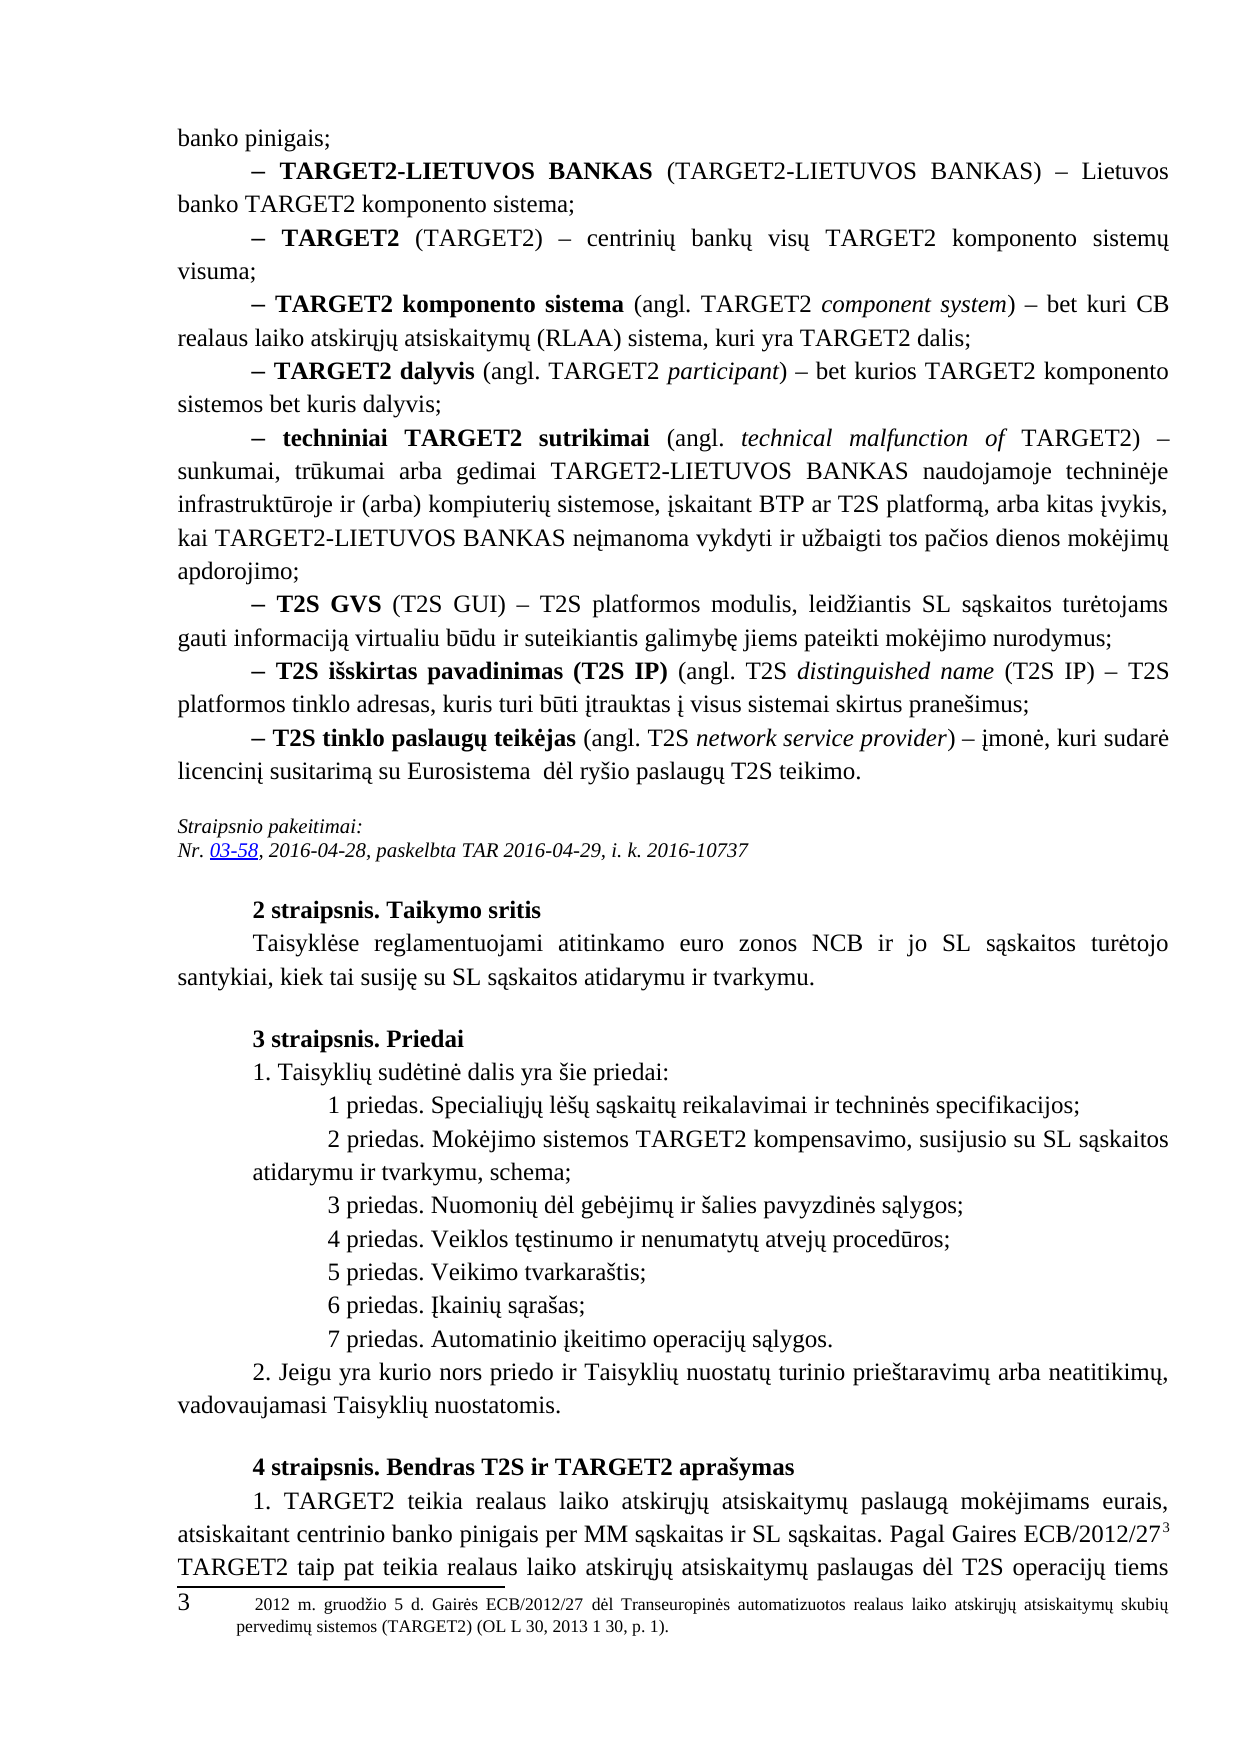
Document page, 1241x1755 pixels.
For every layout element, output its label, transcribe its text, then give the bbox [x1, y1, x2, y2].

text 1 priedas. Specialiųjų lėšų sąskaitų reikalavimai ir techninės specifikacijos; [252, 1086, 1169, 1119]
text 1. Taisyklių sudėtinė dalis yra šie priedai: [177, 1052, 1169, 1086]
text – T2S GVS (T2S GUI) – T2S platformos modulis, leidžiantis SL sąskaitos turėtojams gauti informaciją virtualiu būdu ir suteikiantis galimybę jiems pateikti mokėjimo nurodymus; [177, 585, 1169, 651]
text 4 priedas. Veiklos tęstinumo ir nenumatytų atvejų procedūros; [252, 1219, 1169, 1252]
text 4 straipsnis. Bendras T2S ir TARGET2 aprašymas [177, 1448, 1169, 1481]
text Taisyklėse reglamentuojami atitinkamo euro zonos NCB ir jo SL sąskaitos turėtojo santykiai, kiek tai susiję su SL sąskaitos atidarymu ir tvarkymu. [177, 924, 1169, 990]
text 2012 m. gruodžio 5 d. Gairės ECB/2012/27 dėl Transeuropinės automatizuotos realaus laiko atskirųjų atsiskaitymų skubių pervedimų sistemos (TARGET2) (OL L 30, 2013 1 30, p. 1). [177, 1587, 1169, 1636]
text – TARGET2 (TARGET2) – centrinių bankų visų TARGET2 komponento sistemų visuma; [177, 218, 1169, 285]
text 2. Jeigu yra kurio nors priedo ir Taisyklių nuostatų turinio prieštaravimų arba neatitikimų, vadovaujamasi Taisyklių nuostatomis. [177, 1352, 1169, 1419]
text 2 straipsnis. Taikymo sritis [177, 890, 1169, 924]
text – techniniai TARGET2 sutrikimai (angl. technical malfunction of TARGET2) – sunkumai, trūkumai arba gedimai TARGET2-LIETUVOS BANKAS naudojamoje techninėje infrastruktūroje ir (arba) kompiuterių sistemose, įskaitant BTP ar T2S platformą, arba kitas įvykis, kai TARGET2-LIETUVOS BANKAS neįmanoma vykdyti ir užbaigti tos pačios dienos mokėjimų apdorojimo; [177, 418, 1169, 585]
text – TARGET2 dalyvis (angl. TARGET2 participant) – bet kurios TARGET2 komponento sistemos bet kuris dalyvis; [177, 351, 1169, 418]
text Nr. 03-58, 2016-04-28, paskelbta TAR 2016-04-29, i. k. 2016-10737 [177, 838, 1169, 862]
text banko pinigais; [177, 118, 1169, 151]
text 1. TARGET2 teikia realaus laiko atskirųjų atsiskaitymų paslaugą mokėjimams eurais, atsiskaitant centrinio banko pinigais per MM sąskaitas ir SL sąskaitas. Pagal Gaires ECB/2012/27 TARGET2 taip pat teikia realaus laiko atskirųjų atsiskaitymų paslaugas dėl T2S operacijų tiems [177, 1481, 1169, 1581]
text 3 priedas. Nuomonių dėl gebėjimų ir šalies pavyzdinės sąlygos; [252, 1186, 1169, 1219]
text – TARGET2 komponento sistema (angl. TARGET2 component system) – bet kuri CB realaus laiko atskirųjų atsiskaitymų (RLAA) sistema, kuri yra TARGET2 dalis; [177, 285, 1169, 351]
text – T2S išskirtas pavadinimas (T2S IP) (angl. T2S distinguished name (T2S IP) – T2S platformos tinklo adresas, kuris turi būti įtrauktas į visus sistemai skirtus pranešimus; [177, 651, 1169, 718]
text 5 priedas. Veikimo tvarkaraštis; [252, 1252, 1169, 1286]
text Straipsnio pakeitimai: [177, 813, 1169, 838]
text 3 straipsnis. Priedai [177, 1019, 1169, 1052]
text 6 priedas. Įkainių sąrašas; [252, 1286, 1169, 1319]
text – TARGET2-LIETUVOS BANKAS (TARGET2-LIETUVOS BANKAS) – Lietuvos banko TARGET2 komponento sistema; [177, 151, 1169, 218]
text 7 priedas. Automatinio įkeitimo operacijų sąlygos. [252, 1319, 1169, 1352]
text 2 priedas. Mokėjimo sistemos TARGET2 kompensavimo, susijusio su SL sąskaitos atidarymu ir tvarkymu, schema; [252, 1119, 1169, 1186]
text – T2S tinklo paslaugų teikėjas (angl. T2S network service provider) – įmonė, kuri sudarė licencinį susitarimą su Eurosistema dėl ryšio paslaugų T2S teikimo. [177, 718, 1169, 785]
